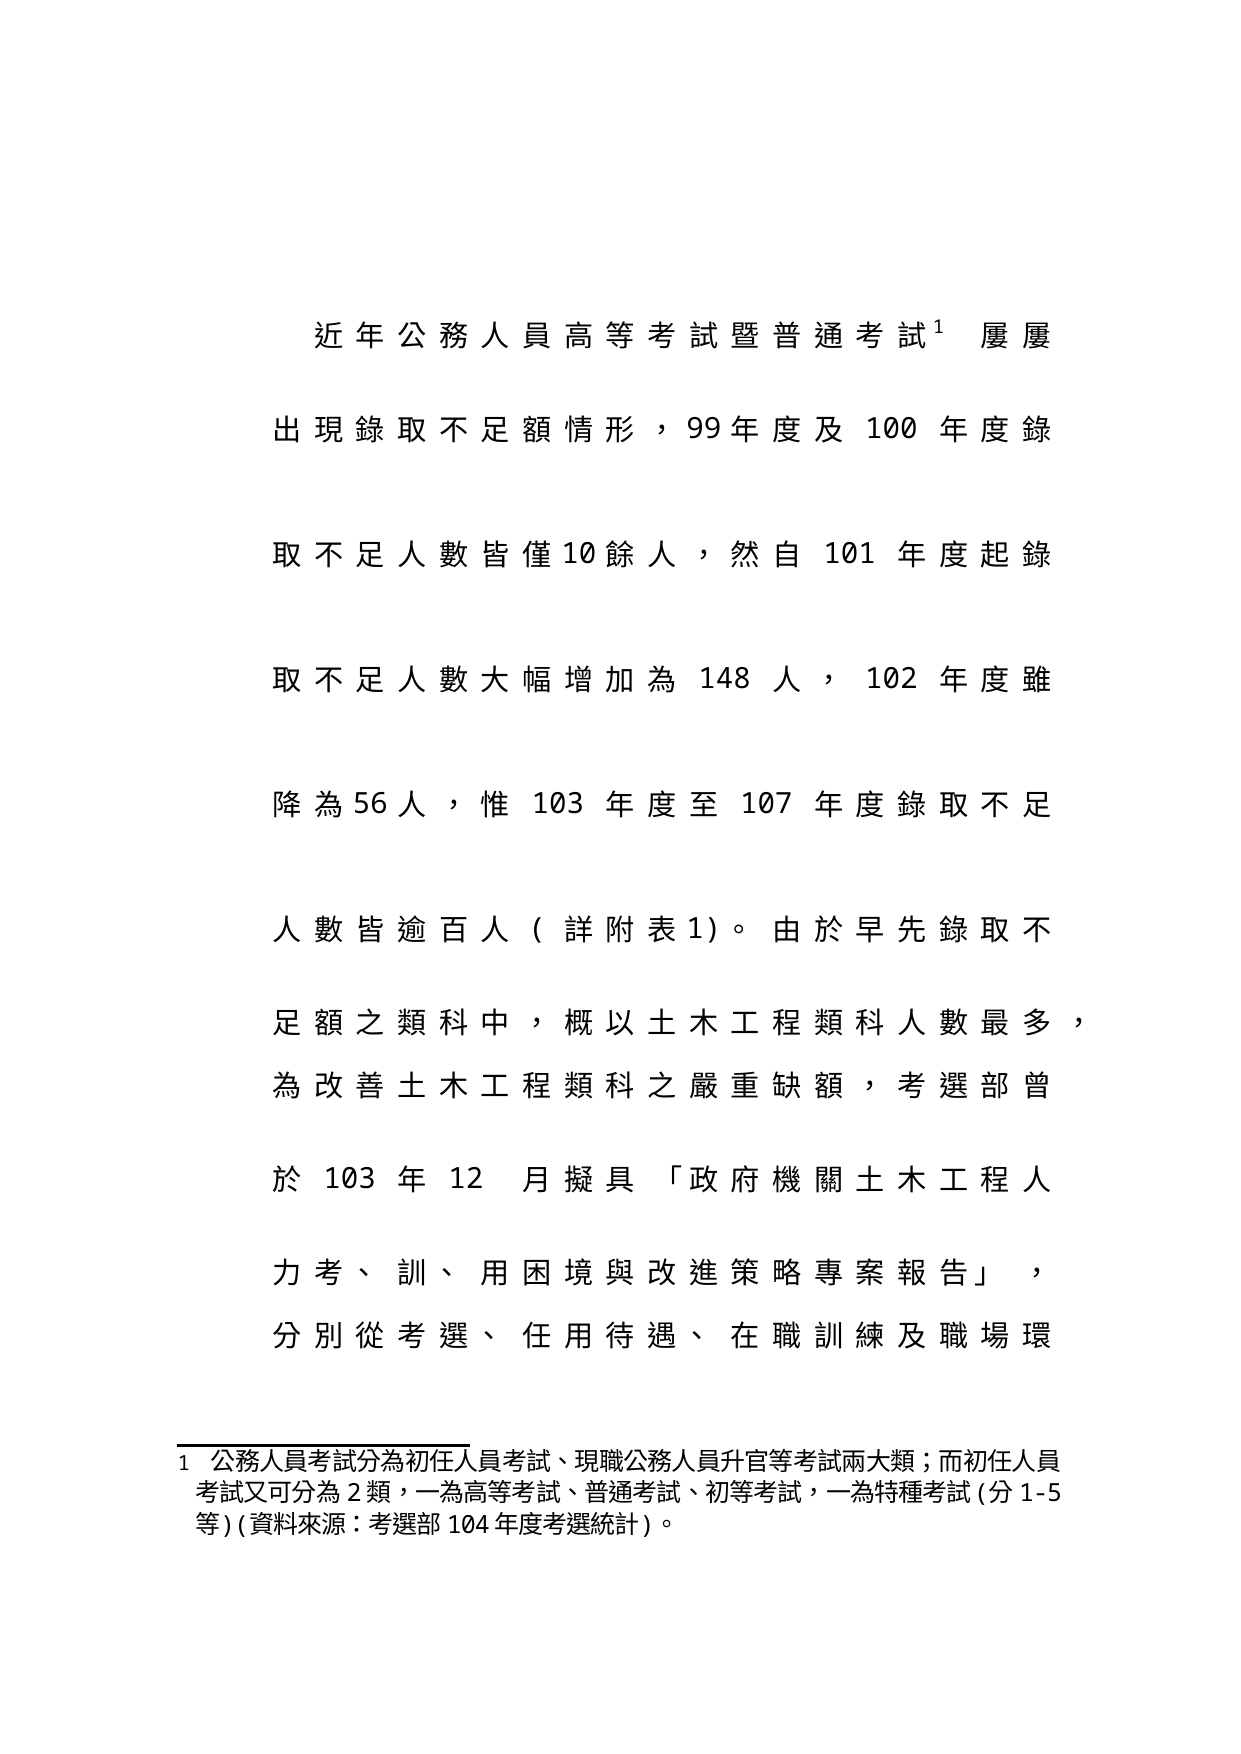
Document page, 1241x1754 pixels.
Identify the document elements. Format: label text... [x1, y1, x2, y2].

text 近年公務人員高等考試暨普通考試屢屢出現錄取不足額情形，99年度及100年度錄取不足人數皆僅10餘人，然自101年度起錄取不足人數大幅增加為148人，102年度雖降為56人，惟103年度至107年度錄取不足人數皆逾百人(詳附表1)。由於早先錄取不足額之類科中，概以土木工程類科人數最多，為改善土木工程類科之嚴重缺額，考選部曾於103年12 月擬具「政府機關土木工程人力考、訓、用困境與改進策略專案報告」，分別從考選、任用待遇、在職訓練及職場環境等4方面提出具體改進措施，雖該措施於104年度及105年度顯現成效，105及106年度土木工程類科未再有錄取不足額之情形，惟107年度土木工程類科再現錄取不足額情事，允應深究原因，並積極研謀改善。 [242, 229, 1058, 1354]
text 公務人員考試分為初任人員考試、現職公務人員升官等考試兩大類；而初任人員考試又可分為2類，一為高等考試、普通考試、初等考試，一為特種考試(分1-5等)(資料來源：考選部104年度考選統計)。 [177, 1446, 1063, 1539]
